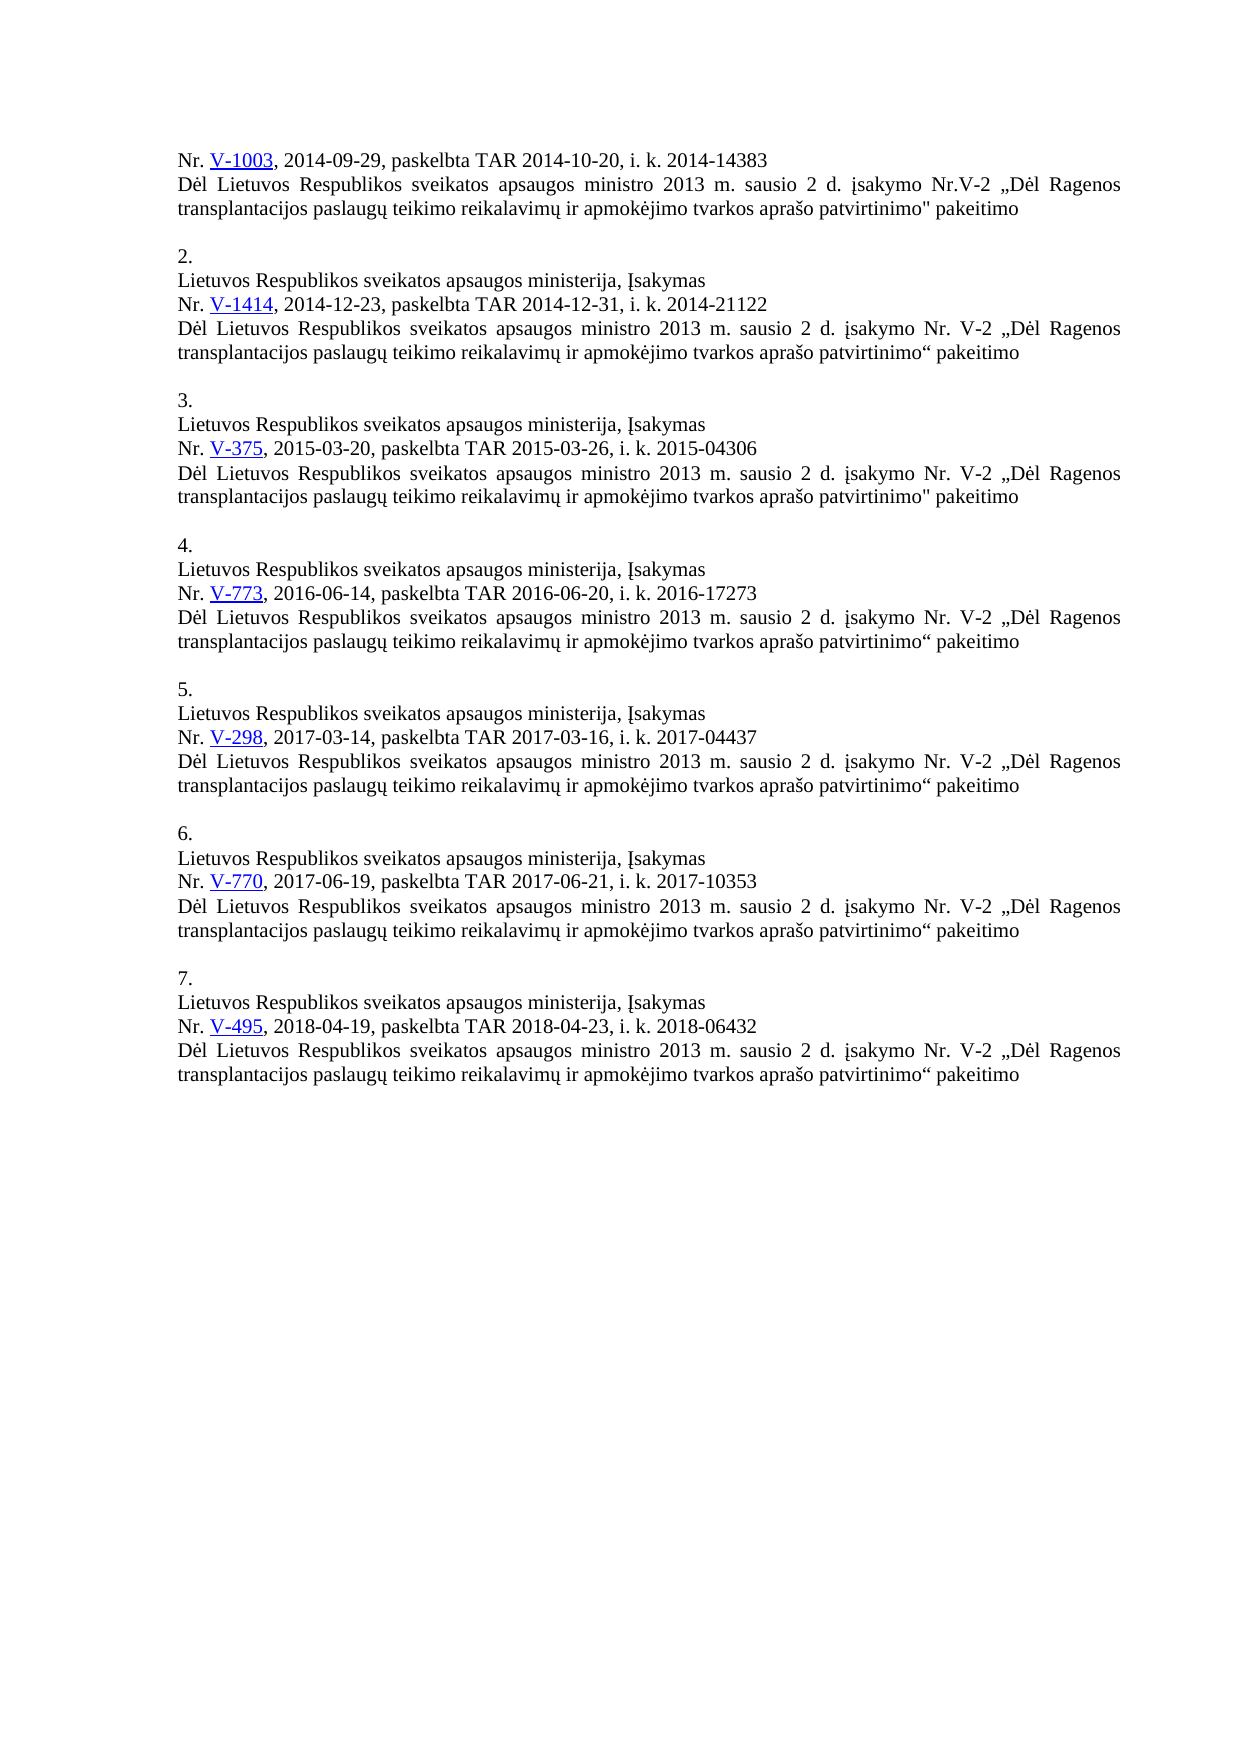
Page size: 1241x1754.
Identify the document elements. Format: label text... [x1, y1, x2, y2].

text Lietuvos Respublikos sveikatos apsaugos ministerija, Įsakymas [177, 701, 1122, 725]
text 2. [177, 244, 1122, 268]
text Dėl Lietuvos Respublikos sveikatos apsaugos ministro 2013 m. sausio 2 d. įsakymo Nr. V-2 „Dėl Ragenos transplantacijos paslaugų teikimo reikalavimų ir apmokėjimo tvarkos aprašo patvirtinimo“ pakeitimo [177, 1038, 1122, 1086]
text Nr. V-1414, 2014-12-23, paskelbta TAR 2014-12-31, i. k. 2014-21122 [177, 292, 1122, 316]
text Dėl Lietuvos Respublikos sveikatos apsaugos ministro 2013 m. sausio 2 d. įsakymo Nr.V-2 „Dėl Ragenos transplantacijos paslaugų teikimo reikalavimų ir apmokėjimo tvarkos aprašo patvirtinimo" pakeitimo [177, 172, 1122, 220]
text Nr. V-1003, 2014-09-29, paskelbta TAR 2014-10-20, i. k. 2014-14383 [177, 148, 1122, 172]
text Dėl Lietuvos Respublikos sveikatos apsaugos ministro 2013 m. sausio 2 d. įsakymo Nr. V-2 „Dėl Ragenos transplantacijos paslaugų teikimo reikalavimų ir apmokėjimo tvarkos aprašo patvirtinimo“ pakeitimo [177, 893, 1122, 942]
text Nr. V-495, 2018-04-19, paskelbta TAR 2018-04-23, i. k. 2018-06432 [177, 1014, 1122, 1038]
text Dėl Lietuvos Respublikos sveikatos apsaugos ministro 2013 m. sausio 2 d. įsakymo Nr. V-2 „Dėl Ragenos transplantacijos paslaugų teikimo reikalavimų ir apmokėjimo tvarkos aprašo patvirtinimo“ pakeitimo [177, 605, 1122, 653]
text Lietuvos Respublikos sveikatos apsaugos ministerija, Įsakymas [177, 990, 1122, 1014]
text 7. [177, 966, 1122, 990]
text Lietuvos Respublikos sveikatos apsaugos ministerija, Įsakymas [177, 557, 1122, 581]
text 5. [177, 677, 1122, 701]
text Lietuvos Respublikos sveikatos apsaugos ministerija, Įsakymas [177, 268, 1122, 292]
text 4. [177, 533, 1122, 557]
text Lietuvos Respublikos sveikatos apsaugos ministerija, Įsakymas [177, 412, 1122, 436]
text Nr. V-773, 2016-06-14, paskelbta TAR 2016-06-20, i. k. 2016-17273 [177, 581, 1122, 605]
text Dėl Lietuvos Respublikos sveikatos apsaugos ministro 2013 m. sausio 2 d. įsakymo Nr. V-2 „Dėl Ragenos transplantacijos paslaugų teikimo reikalavimų ir apmokėjimo tvarkos aprašo patvirtinimo" pakeitimo [177, 460, 1122, 508]
text Dėl Lietuvos Respublikos sveikatos apsaugos ministro 2013 m. sausio 2 d. įsakymo Nr. V-2 „Dėl Ragenos transplantacijos paslaugų teikimo reikalavimų ir apmokėjimo tvarkos aprašo patvirtinimo“ pakeitimo [177, 316, 1122, 364]
text Nr. V-375, 2015-03-20, paskelbta TAR 2015-03-26, i. k. 2015-04306 [177, 436, 1122, 460]
text Nr. V-770, 2017-06-19, paskelbta TAR 2017-06-21, i. k. 2017-10353 [177, 869, 1122, 893]
text Dėl Lietuvos Respublikos sveikatos apsaugos ministro 2013 m. sausio 2 d. įsakymo Nr. V-2 „Dėl Ragenos transplantacijos paslaugų teikimo reikalavimų ir apmokėjimo tvarkos aprašo patvirtinimo“ pakeitimo [177, 749, 1122, 797]
text Lietuvos Respublikos sveikatos apsaugos ministerija, Įsakymas [177, 845, 1122, 869]
text 3. [177, 388, 1122, 412]
text 6. [177, 821, 1122, 845]
text Nr. V-298, 2017-03-14, paskelbta TAR 2017-03-16, i. k. 2017-04437 [177, 725, 1122, 749]
